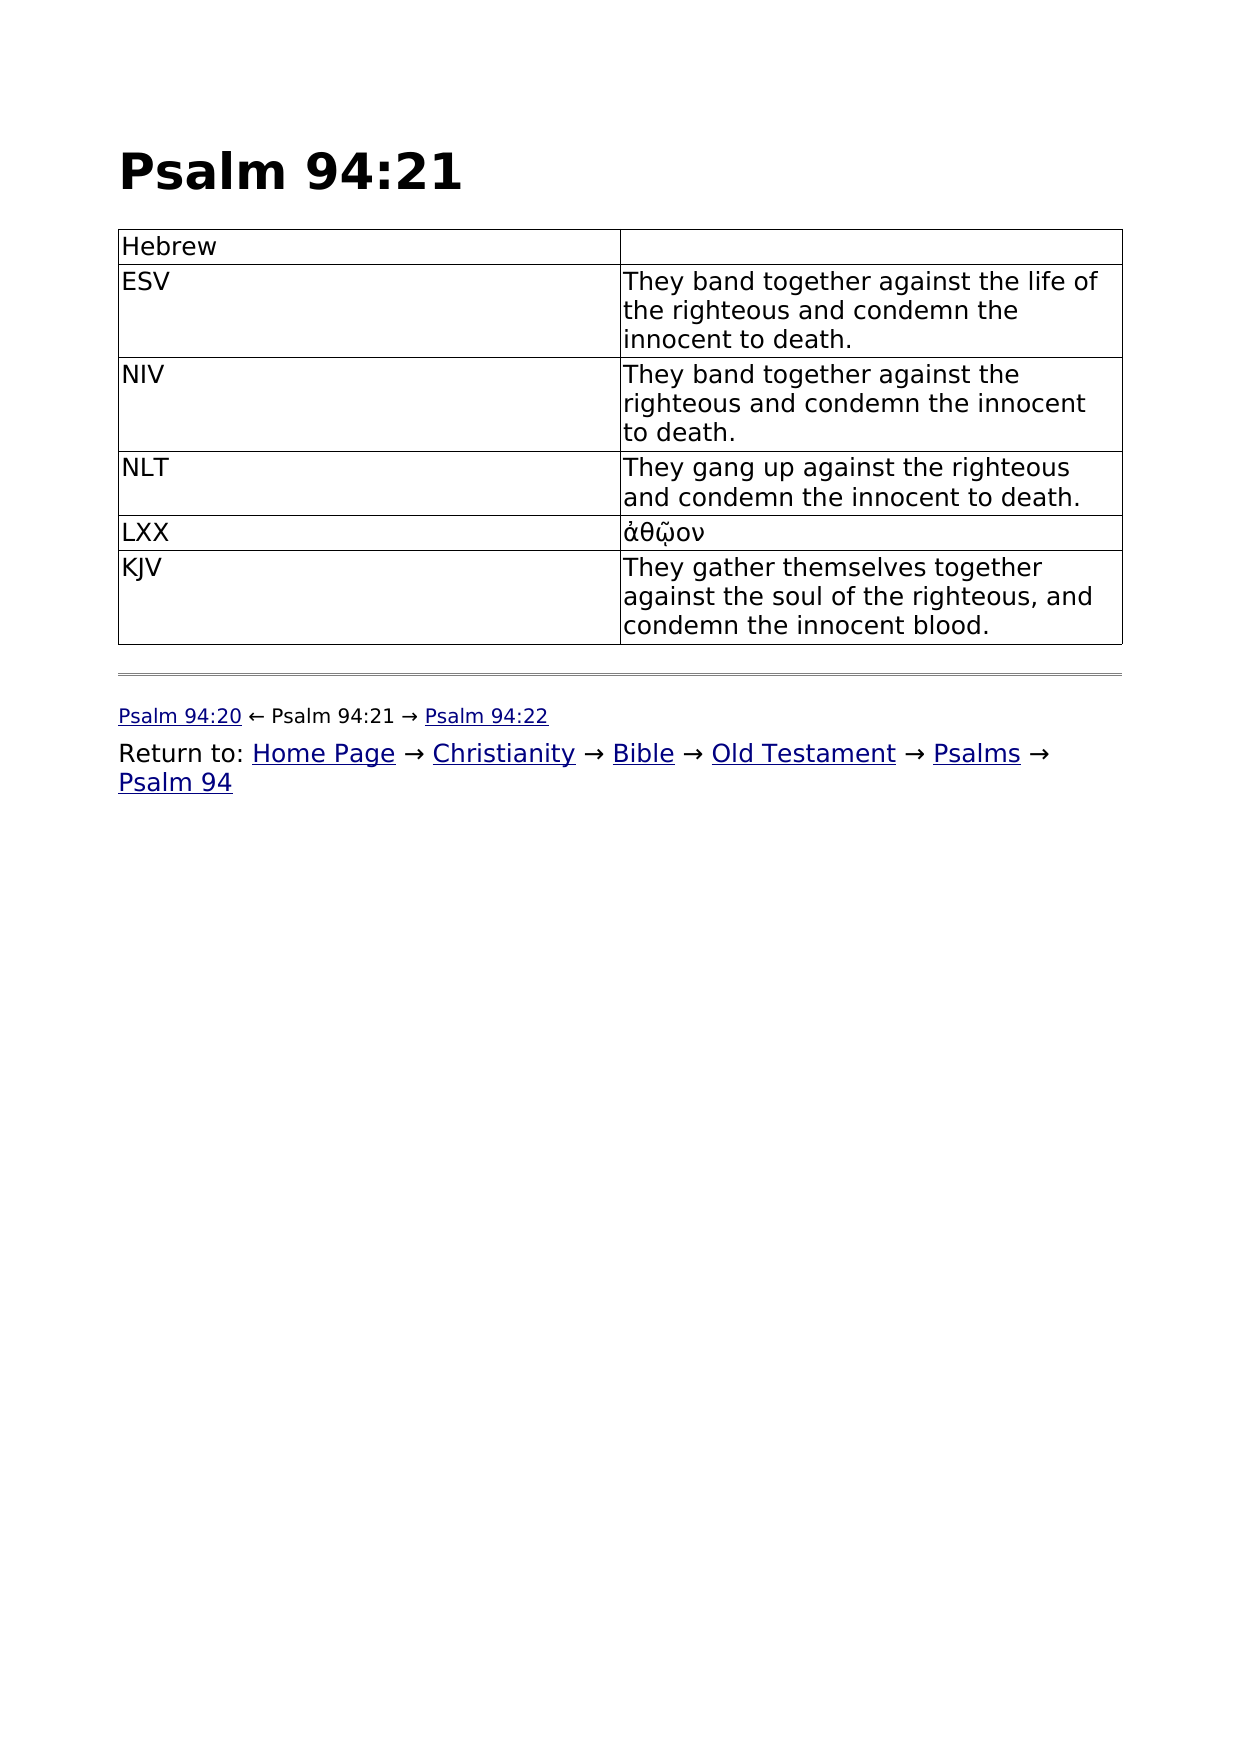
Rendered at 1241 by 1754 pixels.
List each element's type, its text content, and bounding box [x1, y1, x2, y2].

table_cell They gang up against the righteous and condemn the innocent to death. [621, 452, 1122, 515]
table_cell ἀθῷον [621, 516, 1122, 550]
table_cell They band together against the life of the righteous and condemn the innocent to death. [621, 265, 1122, 357]
subtitle Psalm 94:21 [118, 143, 1122, 201]
table_header Hebrew [119, 230, 620, 264]
table_header [621, 230, 1122, 264]
text Return to: Home Page → Christianity → Bible → Old Testament → Psalms → Psalm 94 [118, 739, 1122, 797]
table_cell LXX [119, 516, 620, 550]
table_cell KJV [119, 551, 620, 643]
table_cell They band together against the righteous and condemn the innocent to death. [621, 358, 1122, 451]
table_cell They gather themselves together against the soul of the righteous, and condemn the innocent blood. [621, 551, 1122, 643]
table_cell ESV [119, 265, 620, 357]
table_cell NLT [119, 452, 620, 515]
text Psalm 94:20 ← Psalm 94:21 → Psalm 94:22 [118, 705, 1122, 739]
table_cell NIV [119, 358, 620, 451]
